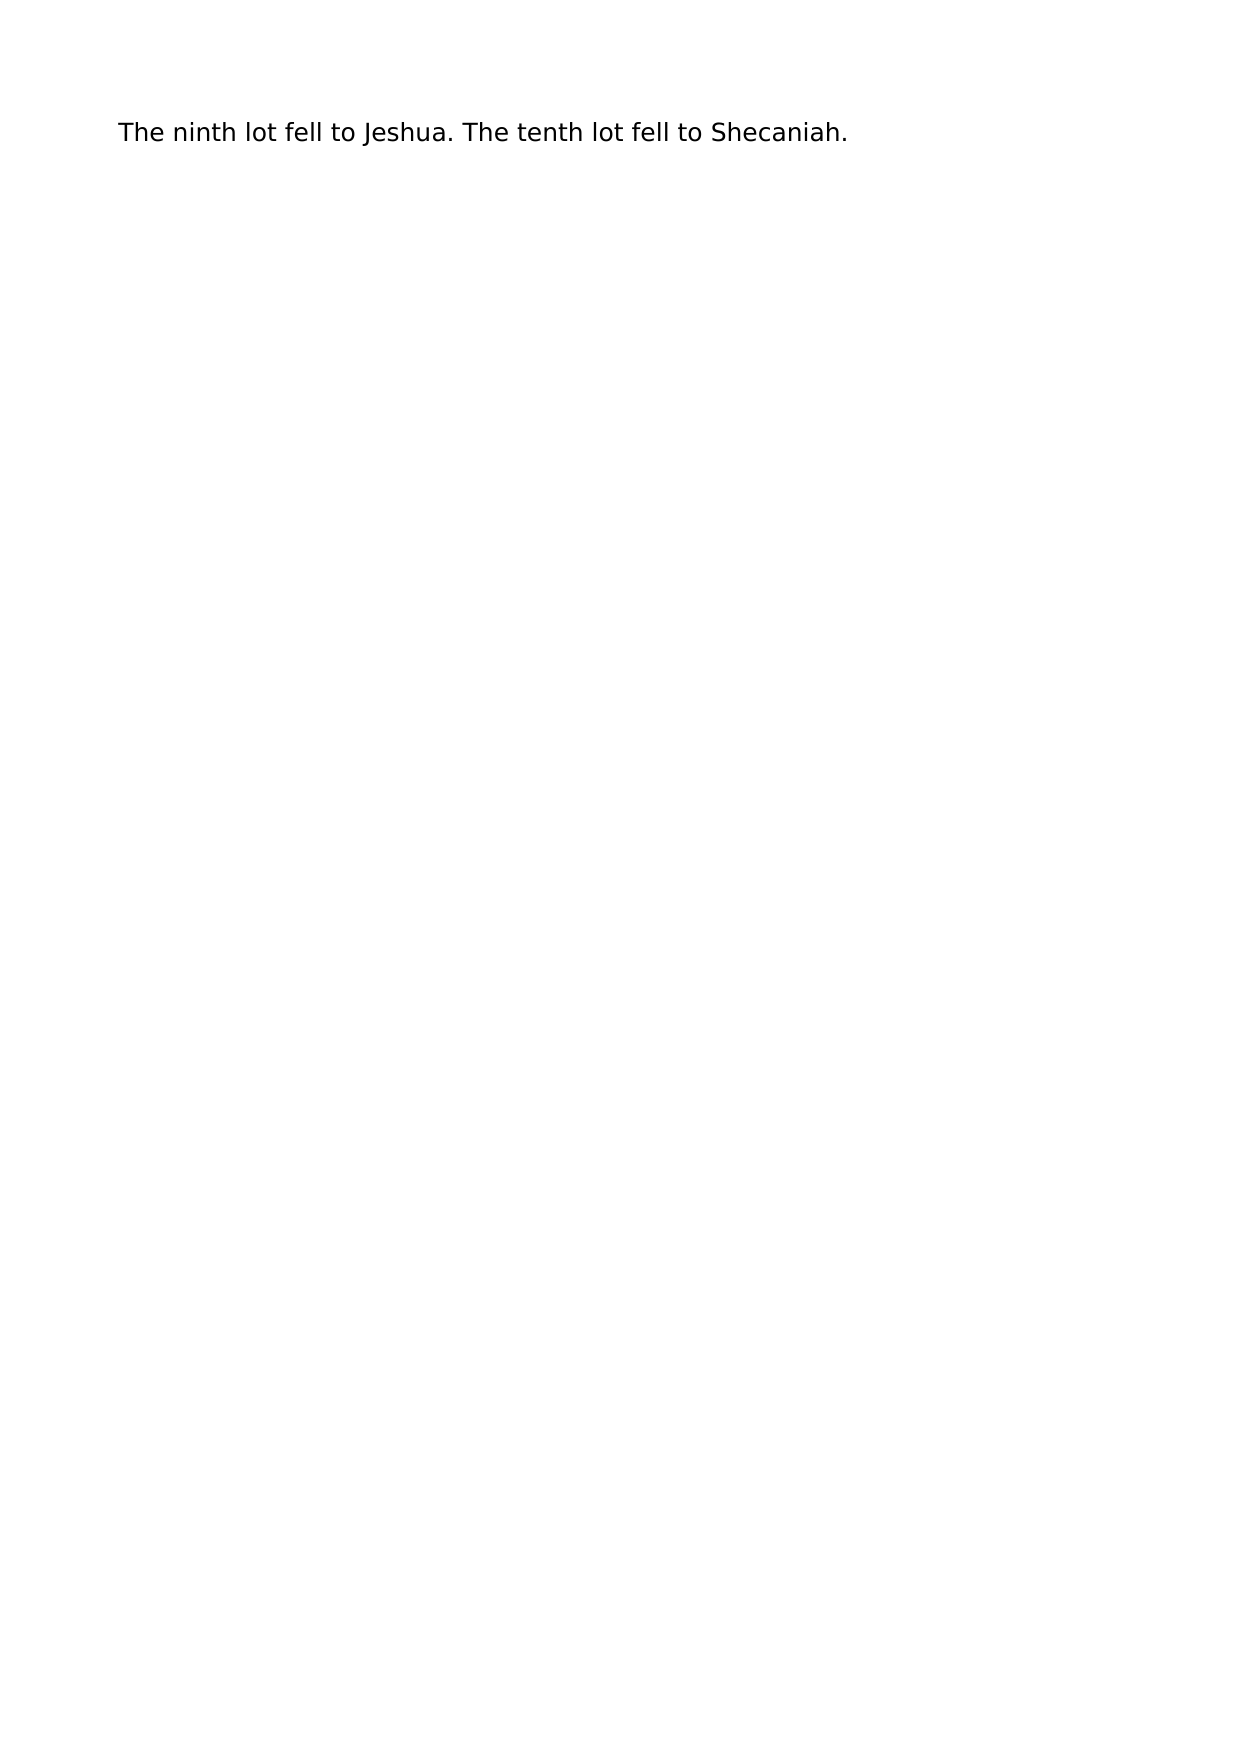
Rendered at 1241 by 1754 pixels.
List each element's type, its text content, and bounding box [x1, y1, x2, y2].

text The ninth lot fell to Jeshua. The tenth lot fell to Shecaniah. [118, 118, 1122, 147]
